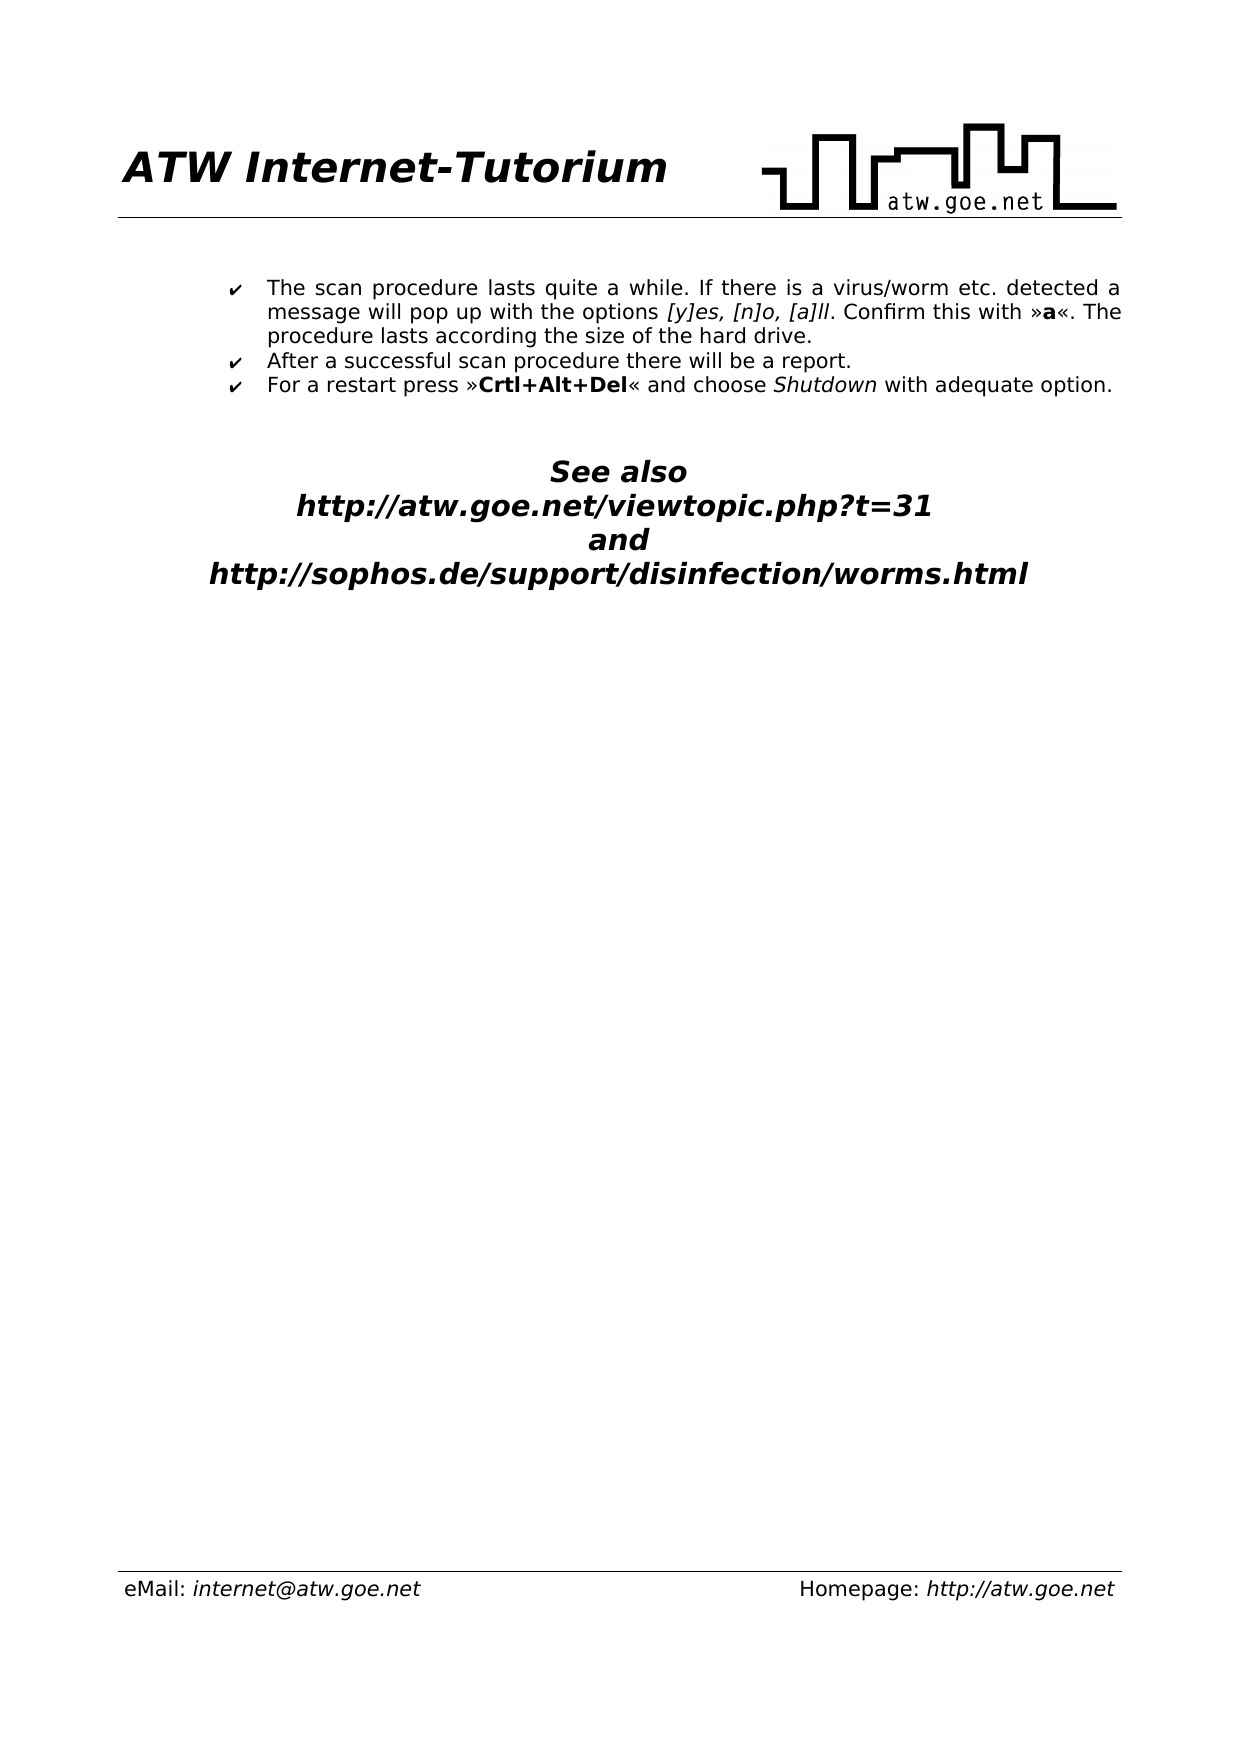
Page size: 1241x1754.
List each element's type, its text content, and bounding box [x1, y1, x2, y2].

list After a successful scan procedure there will be a report. [229, 349, 1122, 373]
text http://atw.goe.net/viewtopic.php?t=31 [118, 489, 1122, 523]
text See also [118, 455, 1122, 489]
text and [118, 523, 1122, 557]
list For a restart press »Crtl+Alt+Del« and choose Shutdown with adequate option. [229, 373, 1122, 397]
list The scan procedure lasts quite a while. If there is a virus/worm etc. detected a message will pop up with the options [y]es, [n]o, [a]ll. Confirm this with »a«. The procedure lasts according the size of the hard drive. [229, 276, 1122, 349]
text http://sophos.de/support/disinfection/worms.html [118, 557, 1122, 591]
picture [761, 123, 1117, 215]
